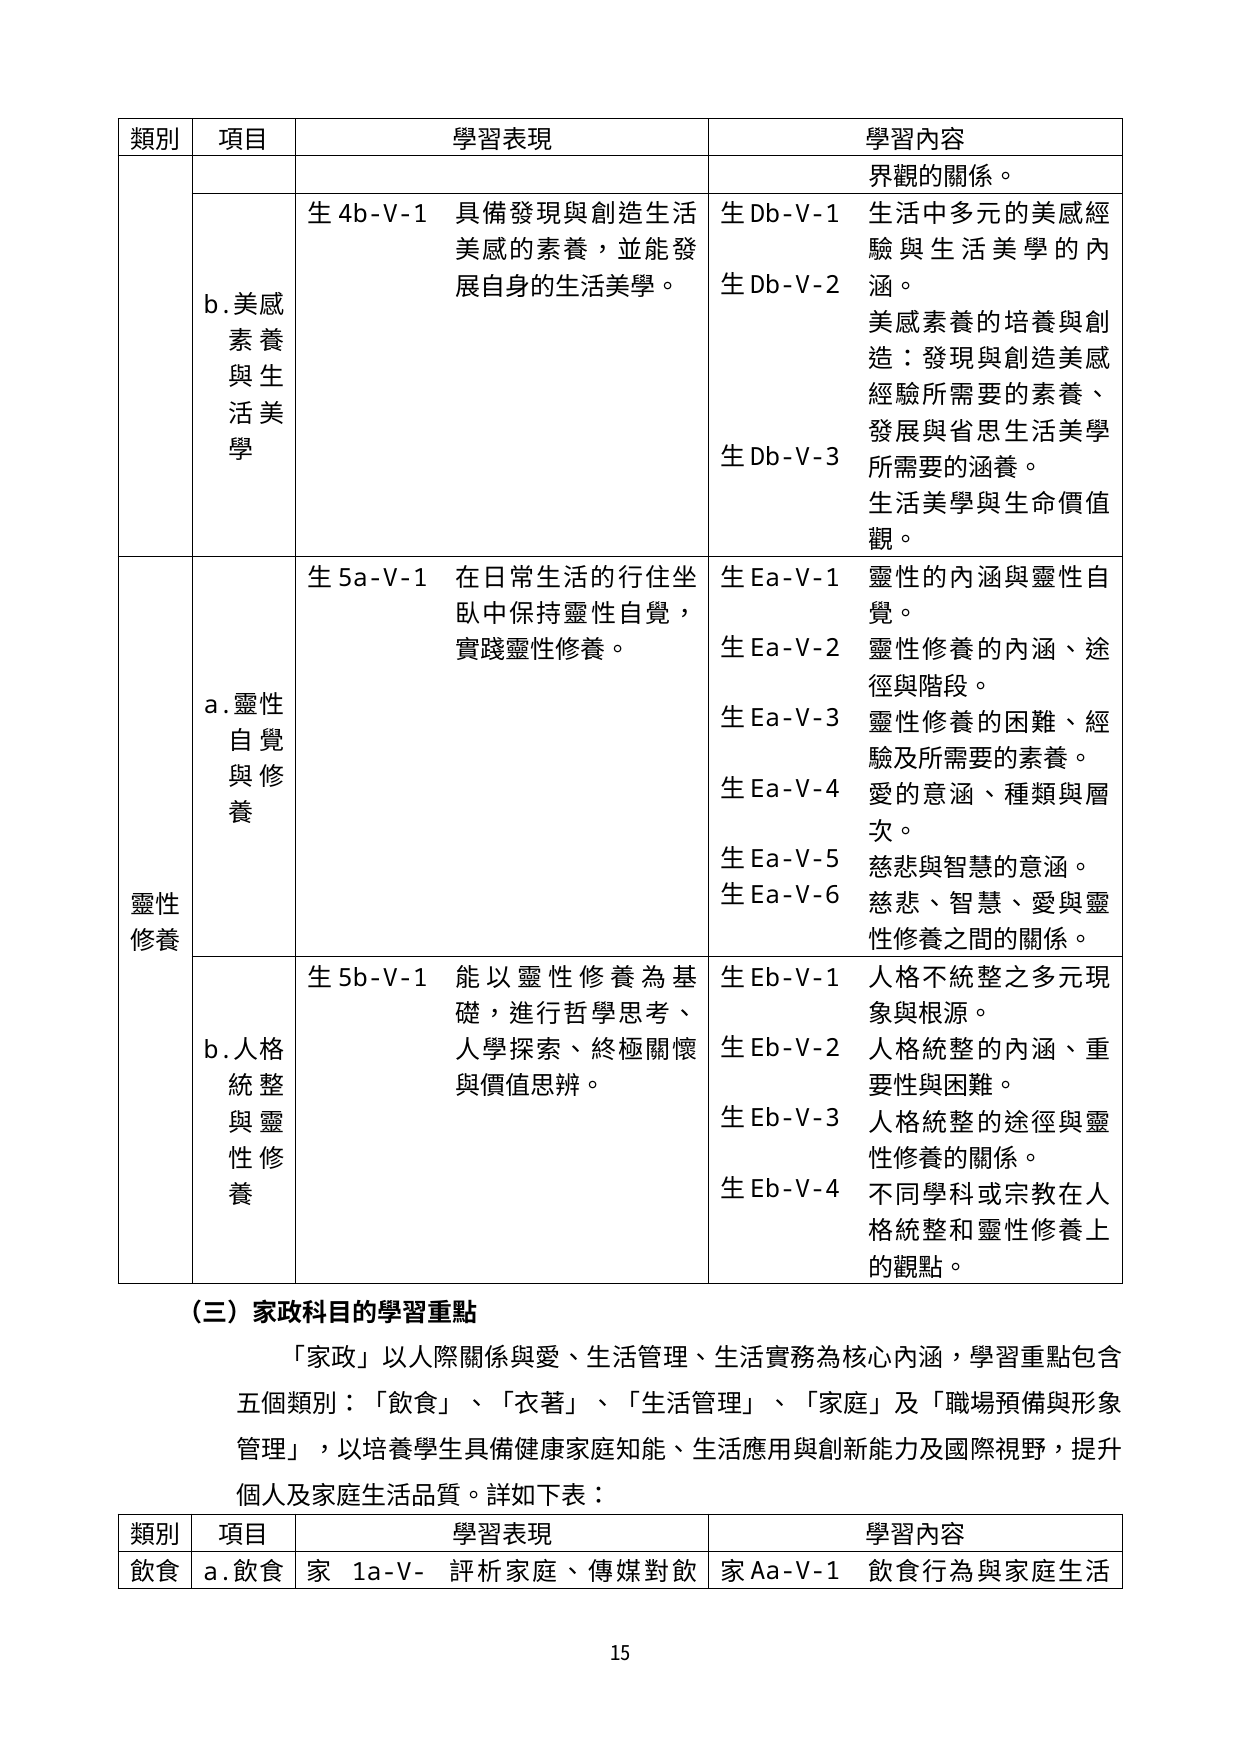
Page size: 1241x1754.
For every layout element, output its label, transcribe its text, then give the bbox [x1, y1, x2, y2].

table_cell a.靈性自覺與修養 [193, 557, 295, 956]
table_cell 靈性修養 [119, 557, 192, 1283]
table_cell [296, 156, 443, 193]
table_cell 生5b-V-1 [296, 957, 443, 1283]
table_cell a.飲食 [192, 1552, 295, 1588]
table_cell 家Aa-V-1 [709, 1552, 857, 1588]
table_cell [709, 156, 857, 193]
table_cell 能以靈性修養為基礎，進行哲學思考、人學探索、終極關懷與價值思辨。 [443, 957, 708, 1283]
table_cell [119, 156, 192, 556]
table_header 學習表現 [296, 119, 708, 155]
table_cell 飲食行為與家庭生活 [857, 1552, 1122, 1588]
table_cell 界觀的關係。 [857, 156, 1122, 193]
table_cell 評析家庭、傳媒對飲 [438, 1552, 708, 1588]
table_cell 生Db-V-1 生Db-V-2 生Db-V-3 [709, 194, 857, 556]
table_cell 人格不統整之多元現象與根源。 人格統整的內涵、重要性與困難。 人格統整的途徑與靈性修養的關係。 不同學科或宗教在人格統整和靈性修養上的觀點。 [857, 957, 1122, 1283]
table_cell [443, 156, 708, 193]
table_cell 生Ea-V-1 生Ea-V-2 生Ea-V-3 生Ea-V-4 生Ea-V-5 生Ea-V-6 [709, 557, 857, 956]
table_cell 具備發現與創造生活美感的素養，並能發展自身的生活美學。 [443, 194, 708, 556]
table_cell b.美感素養與生活美學 [193, 194, 295, 556]
table_header 項目 [192, 1515, 295, 1551]
text （三）家政科目的學習重點 [143, 1284, 1122, 1330]
table_header 類別 [119, 1515, 191, 1551]
table_cell [193, 156, 295, 193]
table_cell 生5a-V-1 [296, 557, 443, 956]
table_header 學習表現 [296, 1515, 708, 1551]
table_cell 在日常生活的行住坐臥中保持靈性自覺，實踐靈性修養。 [443, 557, 708, 956]
text 「家政」以人際關係與愛、生活管理、生活實務為核心內涵，學習重點包含五個類別：「飲食」、「衣著」、「生活管理」、「家庭」及「職場預備與形象管理」，以培養學生具備健康家庭知能、生活應用與創新能力及國際視野，提升個人及家庭生活品質。詳如下表： [236, 1330, 1122, 1513]
table_cell 靈性的內涵與靈性自覺。 靈性修養的內涵、途徑與階段。 靈性修養的困難、經驗及所需要的素養。 愛的意涵、種類與層次。 慈悲與智慧的意涵。 慈悲、智慧、愛與靈性修養之間的關係。 [857, 557, 1122, 956]
table_cell 家1a-V- [296, 1552, 438, 1588]
table_header 類別 [119, 119, 192, 155]
table_cell 生4b-V-1 [296, 194, 443, 556]
table_header 學習內容 [709, 1515, 1122, 1551]
table_cell 飲食 [119, 1552, 191, 1588]
table_header 學習內容 [709, 119, 1122, 155]
table_header 項目 [193, 119, 295, 155]
table_cell b.人格統整與靈性修養 [193, 957, 295, 1283]
table_cell 生Eb-V-1 生Eb-V-2 生Eb-V-3 生Eb-V-4 [709, 957, 857, 1283]
table_cell 生活中多元的美感經驗與生活美學的內涵。 美感素養的培養與創造：發現與創造美感經驗所需要的素養、發展與省思生活美學所需要的涵養。 生活美學與生命價值觀。 [857, 194, 1122, 556]
